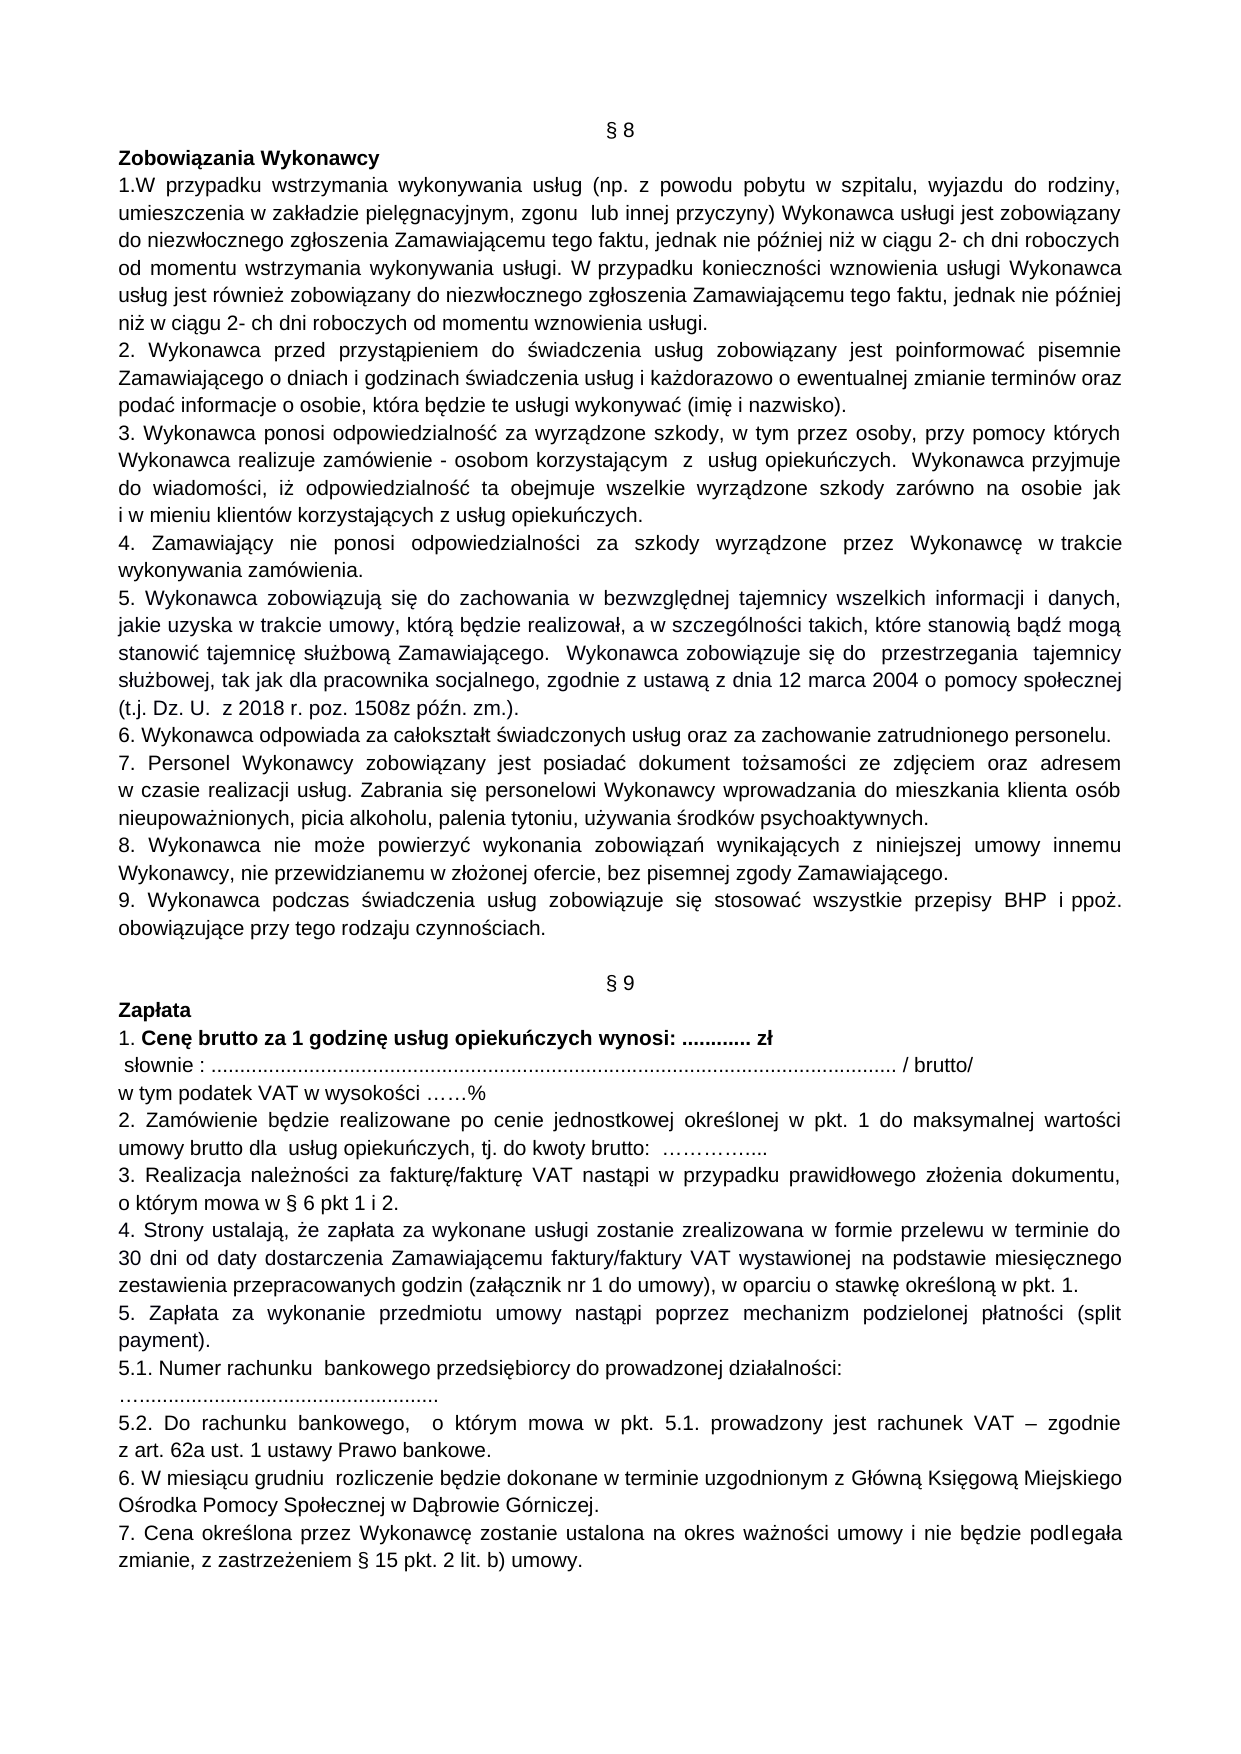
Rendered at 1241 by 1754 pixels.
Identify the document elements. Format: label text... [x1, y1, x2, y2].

text słownie : ....................................................................................................................... / brutto/ [118, 1053, 1122, 1077]
text 4. Strony ustalają, że zapłata za wykonane usługi zostanie zrealizowana w formie przelewu w terminie do 30 dni od daty dostarczenia Zamawiającemu faktury/faktury VAT wystawionej na podstawie miesięcznego zestawienia przepracowanych godzin (załącznik nr 1 do umowy), w oparciu o stawkę określoną w pkt. 1. [118, 1218, 1122, 1297]
text § 8 [118, 118, 1122, 142]
text 1.W przypadku wstrzymania wykonywania usług (np. z powodu pobytu w szpitalu, wyjazdu do rodziny, umieszczenia w zakładzie pielęgnacyjnym, zgonu lub innej przyczyny) Wykonawca usługi jest zobowiązany do niezwłocznego zgłoszenia Zamawiającemu tego faktu, jednak nie później niż w ciągu 2- ch dni roboczych od momentu wstrzymania wykonywania usługi. W przypadku konieczności wznowienia usługi Wykonawca usług jest również zobowiązany do niezwłocznego zgłoszenia Zamawiającemu tego faktu, jednak nie później niż w ciągu 2- ch dni roboczych od momentu wznowienia usługi. [118, 173, 1122, 335]
text 2. Wykonawca przed przystąpieniem do świadczenia usług zobowiązany jest poinformować pisemnie Zamawiającego o dniach i godzinach świadczenia usług i każdorazowo o ewentualnej zmianie terminów oraz podać informacje o osobie, która będzie te usługi wykonywać (imię i nazwisko). [118, 338, 1122, 417]
list ….................................................... [118, 1383, 1122, 1407]
text 3. Wykonawca ponosi odpowiedzialność za wyrządzone szkody, w tym przez osoby, przy pomocy których Wykonawca realizuje zamówienie - osobom korzystającym z usług opiekuńczych. Wykonawca przyjmuje do wiadomości, iż odpowiedzialność ta obejmuje wszelkie wyrządzone szkody zarówno na osobie jak i w mieniu klientów korzystających z usług opiekuńczych. [118, 421, 1122, 527]
text w tym podatek VAT w wysokości ……% [118, 1081, 1122, 1105]
list 1. Cenę brutto za 1 godzinę usług opiekuńczych wynosi: ............ zł [118, 1026, 1122, 1050]
text 5. Zapłata za wykonanie przedmiotu umowy nastąpi poprzez mechanizm podzielonej płatności (split payment). [118, 1301, 1122, 1352]
text 5.2. Do rachunku bankowego, o którym mowa w pkt. 5.1. prowadzony jest rachunek VAT – zgodnie z art. 62a ust. 1 ustawy Prawo bankowe. [118, 1411, 1122, 1462]
list 5.1. Numer rachunku bankowego przedsiębiorcy do prowadzonej działalności: [118, 1356, 1122, 1380]
text 6. Wykonawca odpowiada za całokształt świadczonych usług oraz za zachowanie zatrudnionego personelu. [118, 723, 1122, 747]
text Zobowiązania Wykonawcy [118, 146, 1122, 170]
text 7. Cena określona przez Wykonawcę zostanie ustalona na okres ważności umowy i nie będzie podlegała zmianie, z zastrzeżeniem § 15 pkt. 2 lit. b) umowy. [118, 1521, 1122, 1572]
text 9. Wykonawca podczas świadczenia usług zobowiązuje się stosować wszystkie przepisy BHP i ppoż. obowiązujące przy tego rodzaju czynnościach. [118, 888, 1122, 940]
text 5. Wykonawca zobowiązują się do zachowania w bezwzględnej tajemnicy wszelkich informacji i danych, jakie uzyska w trakcie umowy, którą będzie realizował, a w szczególności takich, które stanowią bądź mogą stanowić tajemnicę służbową Zamawiającego. Wykonawca zobowiązuje się do przestrzegania tajemnicy służbowej, tak jak dla pracownika socjalnego, zgodnie z ustawą z dnia 12 marca 2004 o pomocy społecznej (t.j. Dz. U. z 2018 r. poz. 1508z późn. zm.). [118, 586, 1122, 720]
text 3. Realizacja należności za fakturę/fakturę VAT nastąpi w przypadku prawidłowego złożenia dokumentu, o którym mowa w § 6 pkt 1 i 2. [118, 1163, 1122, 1215]
text 2. Zamówienie będzie realizowane po cenie jednostkowej określonej w pkt. 1 do maksymalnej wartości umowy brutto dla usług opiekuńczych, tj. do kwoty brutto: ………….... [118, 1108, 1122, 1160]
text 4. Zamawiający nie ponosi odpowiedzialności za szkody wyrządzone przez Wykonawcę w trakcie wykonywania zamówienia. [118, 531, 1122, 582]
text 7. Personel Wykonawcy zobowiązany jest posiadać dokument tożsamości ze zdjęciem oraz adresem w czasie realizacji usług. Zabrania się personelowi Wykonawcy wprowadzania do mieszkania klienta osób nieupoważnionych, picia alkoholu, palenia tytoniu, używania środków psychoaktywnych. [118, 751, 1122, 830]
text Zapłata [118, 998, 1122, 1022]
text 6. W miesiącu grudniu rozliczenie będzie dokonane w terminie uzgodnionym z Główną Księgową Miejskiego Ośrodka Pomocy Społecznej w Dąbrowie Górniczej. [118, 1466, 1122, 1517]
text § 9 [118, 971, 1122, 995]
text 8. Wykonawca nie może powierzyć wykonania zobowiązań wynikających z niniejszej umowy innemu Wykonawcy, nie przewidzianemu w złożonej ofercie, bez pisemnej zgody Zamawiającego. [118, 833, 1122, 885]
